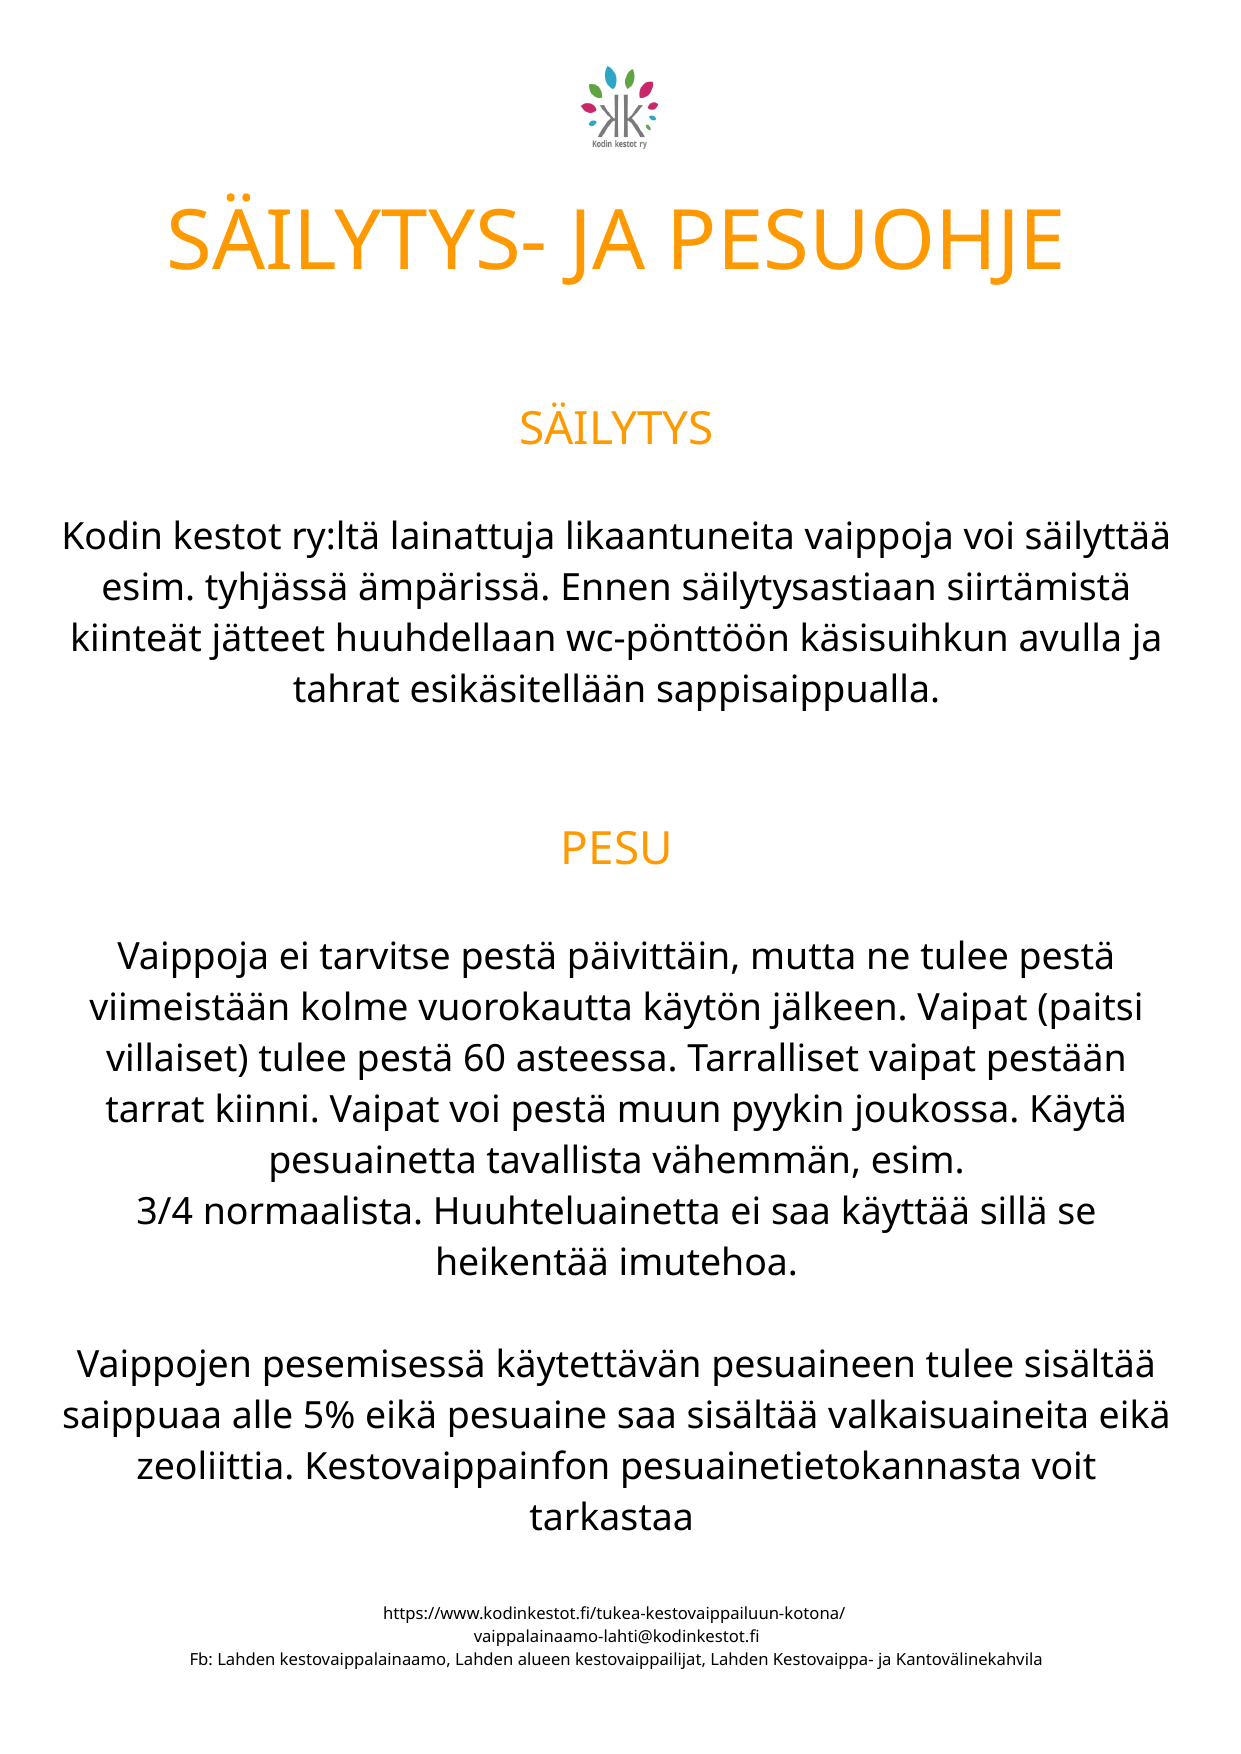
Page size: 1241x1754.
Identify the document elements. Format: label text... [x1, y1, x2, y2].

text Kodin kestot ry:ltä lainattuja likaantuneita vaippoja voi säilyttää esim. tyhjässä ämpärissä. Ennen säilytysastiaan siirtämistä kiinteät jätteet huuhdellaan wc-pönttöön käsisuihkun avulla ja tahrat esikäsitellään sappisaippualla. [59, 509, 1174, 713]
text SÄILYTYS [59, 396, 1174, 458]
text Vaippoja ei tarvitse pestä päivittäin, mutta ne tulee pestä viimeistään kolme vuorokautta käytön jälkeen. Vaipat (paitsi villaiset) tulee pestä 60 asteessa. Tarralliset vaipat pestään tarrat kiinni. Vaipat voi pestä muun pyykin joukossa. Käytä pesuainetta tavallista vähemmän, esim. [59, 929, 1174, 1184]
text PESU [59, 816, 1174, 878]
picture [537, 66, 702, 149]
text Vaippojen pesemisessä käytettävän pesuaineen tulee sisältää saippuaa alle 5% eikä pesuaine saa sisältää valkaisuaineita eikä zeoliittia. Kestovaippainfon pesuainetietokannasta voit tarkastaa [59, 1337, 1174, 1541]
text SÄILYTYS- JA PESUOHJE [59, 180, 1174, 294]
text 3/4 normaalista. Huuhteluainetta ei saa käyttää sillä se heikentää imutehoa. [59, 1184, 1174, 1286]
